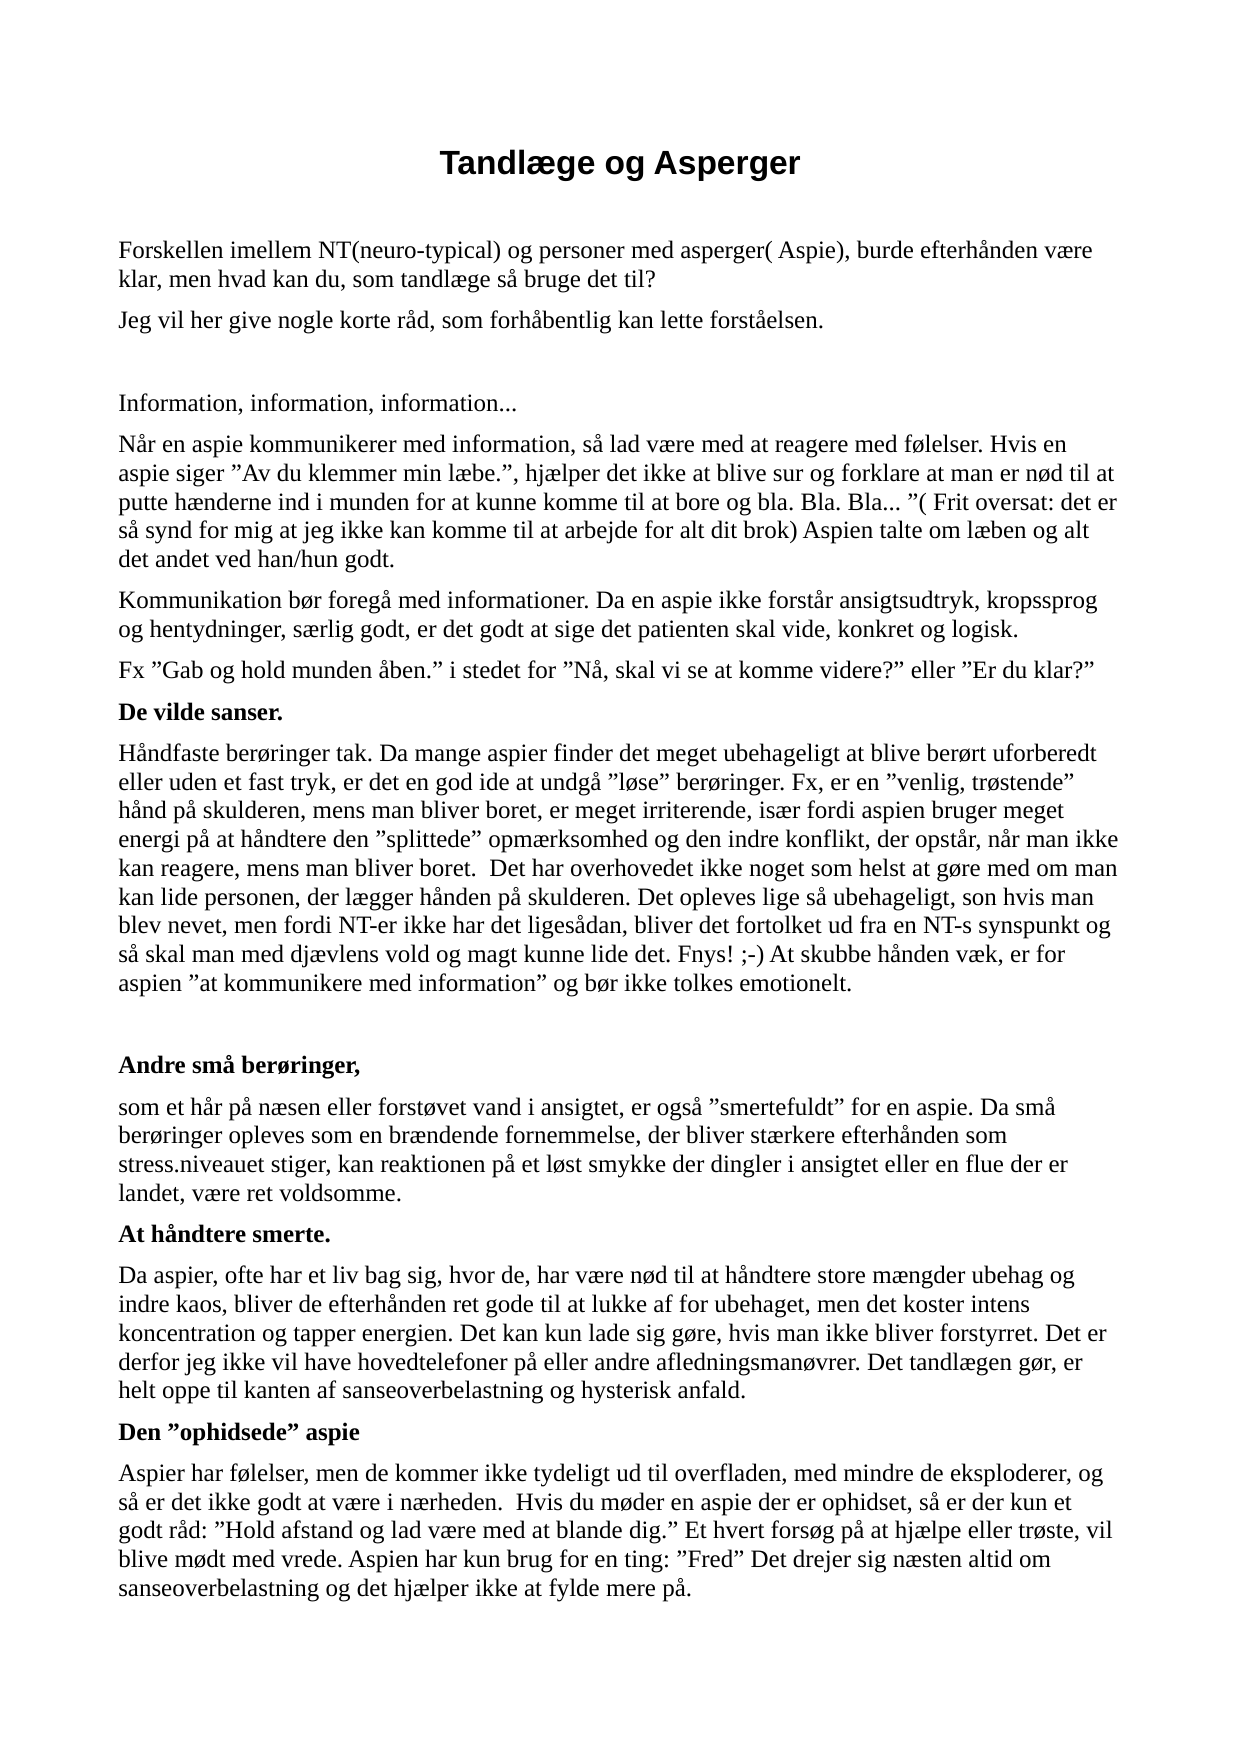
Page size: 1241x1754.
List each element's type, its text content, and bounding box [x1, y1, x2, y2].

text Kommunikation bør foregå med informationer. Da en aspie ikke forstår ansigtsudtryk, kropssprog og hentydninger, særlig godt, er det godt at sige det patienten skal vide, konkret og logisk. [118, 586, 1122, 643]
subtitle Tandlæge og Asperger [118, 143, 1122, 182]
text Den ”ophidsede” aspie [118, 1417, 1122, 1446]
text Håndfaste berøringer tak. Da mange aspier finder det meget ubehageligt at blive berørt uforberedt eller uden et fast tryk, er det en god ide at undgå ”løse” berøringer. Fx, er en ”venlig, trøstende” hånd på skulderen, mens man bliver boret, er meget irriterende, især fordi aspien bruger meget energi på at håndtere den ”splittede” opmærksomhed og den indre konflikt, der opstår, når man ikke kan reagere, mens man bliver boret. Det har overhovedet ikke noget som helst at gøre med om man kan lide personen, der lægger hånden på skulderen. Det opleves lige så ubehageligt, son hvis man blev nevet, men fordi NT-er ikke har det ligesådan, bliver det fortolket ud fra en NT-s synspunkt og så skal man med djævlens vold og magt kunne lide det. Fnys! ;-) At skubbe hånden væk, er for aspien ”at kommunikere med information” og bør ikke tolkes emotionelt. [118, 738, 1122, 997]
text Andre små berøringer, [118, 1051, 1122, 1079]
text som et hår på næsen eller forstøvet vand i ansigtet, er også ”smertefuldt” for en aspie. Da små berøringer opleves som en brændende fornemmelse, der bliver stærkere efterhånden som stress.niveauet stiger, kan reaktionen på et løst smykke der dingler i ansigtet eller en flue der er landet, være ret voldsomme. [118, 1092, 1122, 1207]
text Fx ”Gab og hold munden åben.” i stedet for ”Nå, skal vi se at komme videre?” eller ”Er du klar?” [118, 656, 1122, 684]
text Da aspier, ofte har et liv bag sig, hvor de, har være nød til at håndtere store mængder ubehag og indre kaos, bliver de efterhånden ret gode til at lukke af for ubehaget, men det koster intens koncentration og tapper energien. Det kan kun lade sig gøre, hvis man ikke bliver forstyrret. Det er derfor jeg ikke vil have hovedtelefoner på eller andre afledningsmanøvrer. Det tandlægen gør, er helt oppe til kanten af sanseoverbelastning og hysterisk anfald. [118, 1261, 1122, 1404]
text Forskellen imellem NT(neuro-typical) og personer med asperger( Aspie), burde efterhånden være klar, men hvad kan du, som tandlæge så bruge det til? [118, 236, 1122, 293]
text De vilde sanser. [118, 697, 1122, 726]
text At håndtere smerte. [118, 1219, 1122, 1248]
text Aspier har følelser, men de kommer ikke tydeligt ud til overfladen, med mindre de eksploderer, og så er det ikke godt at være i nærheden. Hvis du møder en aspie der er ophidset, så er der kun et godt råd: ”Hold afstand og lad være med at blande dig.” Et hvert forsøg på at hjælpe eller trøste, vil blive mødt med vrede. Aspien har kun brug for en ting: ”Fred” Det drejer sig næsten altid om sanseoverbelastning og det hjælper ikke at fylde mere på. [118, 1458, 1122, 1602]
text Information, information, information... [118, 388, 1122, 417]
text Når en aspie kommunikerer med information, så lad være med at reagere med følelser. Hvis en aspie siger ”Av du klemmer min læbe.”, hjælper det ikke at blive sur og forklare at man er nød til at putte hænderne ind i munden for at kunne komme til at bore og bla. Bla. Bla... ”( Frit oversat: det er så synd for mig at jeg ikke kan komme til at arbejde for alt dit brok) Aspien talte om læben og alt det andet ved han/hun godt. [118, 429, 1122, 573]
text Jeg vil her give nogle korte råd, som forhåbentlig kan lette forståelsen. [118, 306, 1122, 334]
